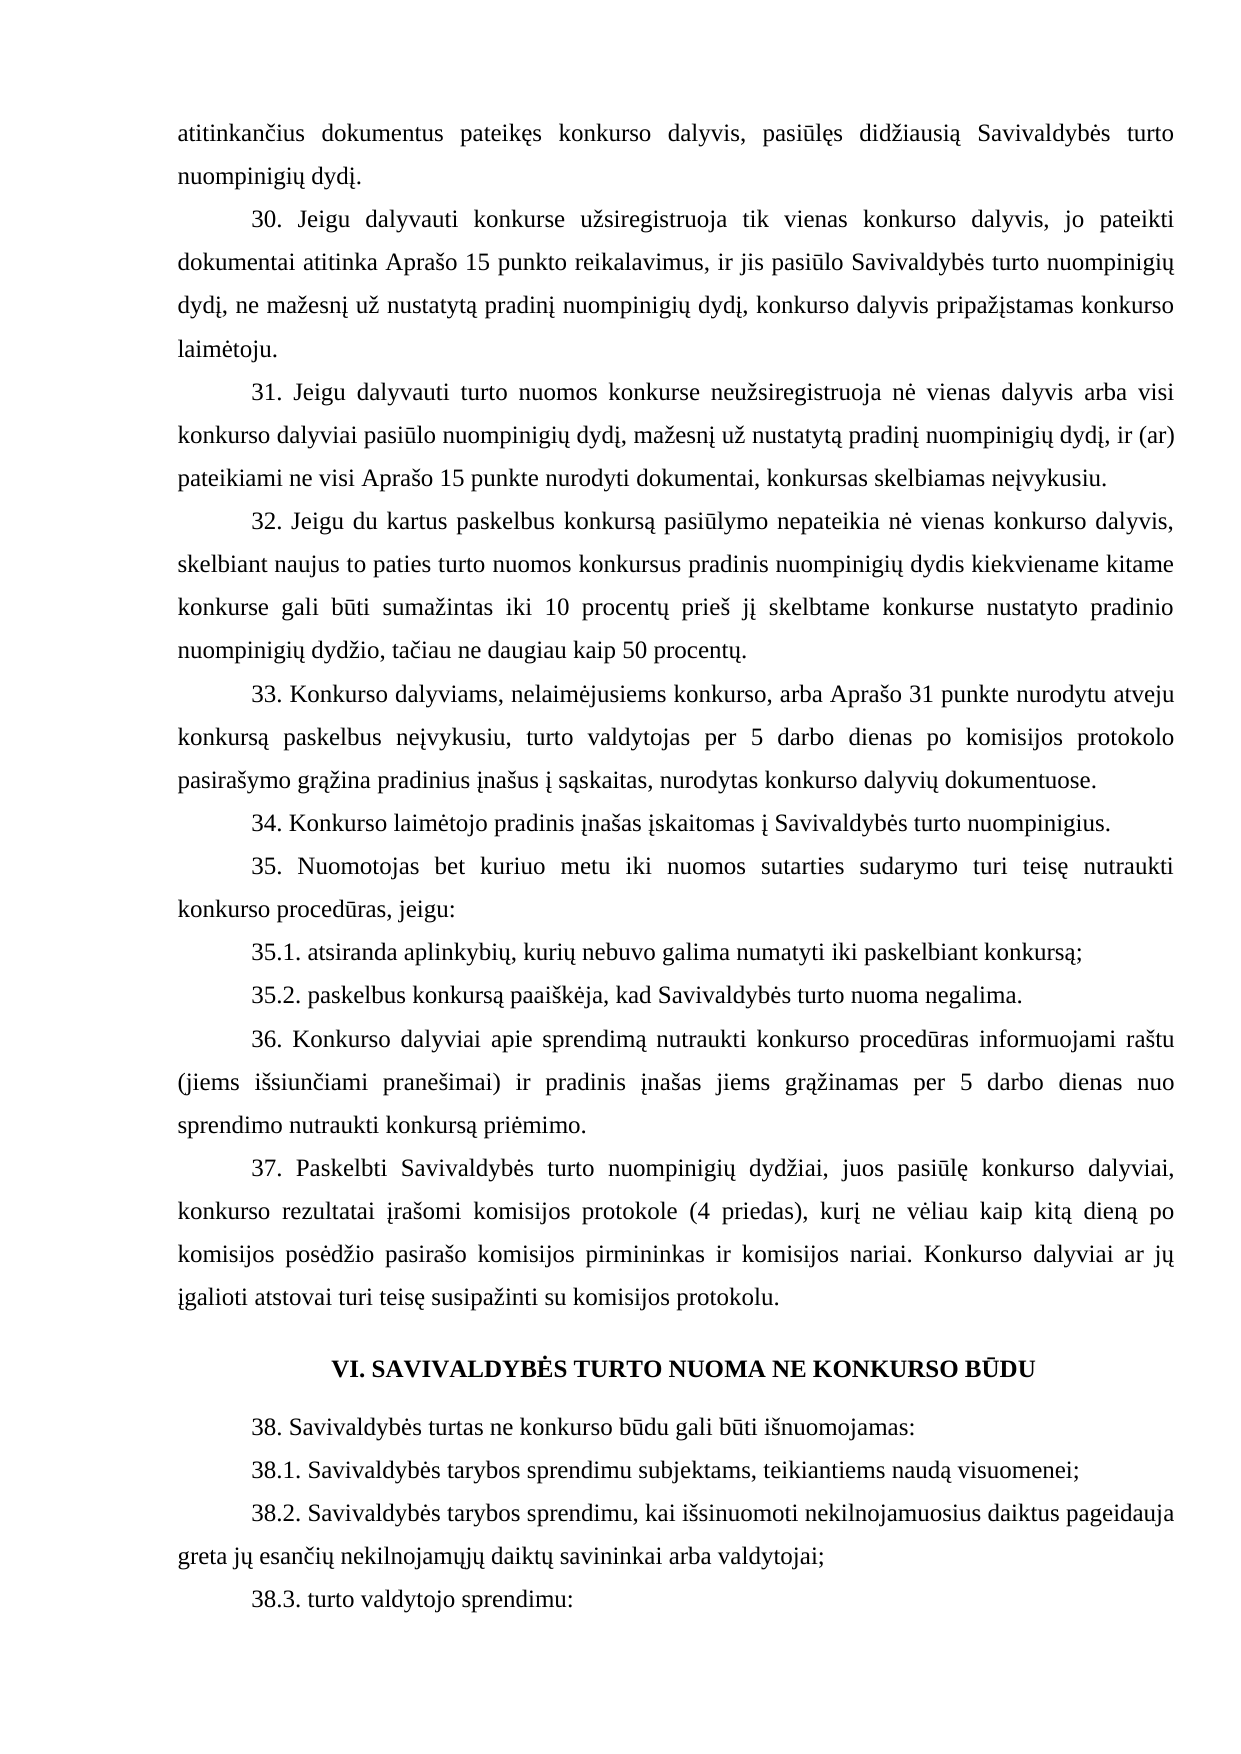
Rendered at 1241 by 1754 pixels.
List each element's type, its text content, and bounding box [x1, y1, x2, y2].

text 36. Konkurso dalyviai apie sprendimą nutraukti konkurso procedūras informuojami raštu (jiems išsiunčiami pranešimai) ir pradinis įnašas jiems grąžinamas per 5 darbo dienas nuo sprendimo nutraukti konkursą priėmimo. [177, 1024, 1175, 1139]
text 37. Paskelbti Savivaldybės turto nuompinigių dydžiai, juos pasiūlę konkurso dalyviai, konkurso rezultatai įrašomi komisijos protokole (4 priedas), kurį ne vėliau kaip kitą dieną po komisijos posėdžio pasirašo komisijos pirmininkas ir komisijos nariai. Konkurso dalyviai ar jų įgalioti atstovai turi teisę susipažinti su komisijos protokolu. [177, 1153, 1175, 1311]
text 31. Jeigu dalyvauti turto nuomos konkurse neužsiregistruoja nė vienas dalyvis arba visi konkurso dalyviai pasiūlo nuompinigių dydį, mažesnį už nustatytą pradinį nuompinigių dydį, ir (ar) pateikiami ne visi Aprašo 15 punkte nurodyti dokumentai, konkursas skelbiamas neįvykusiu. [177, 377, 1175, 492]
text 35. Nuomotojas bet kuriuo metu iki nuomos sutarties sudarymo turi teisę nutraukti konkurso procedūras, jeigu: [177, 851, 1175, 923]
text 38.3. turto valdytojo sprendimu: [177, 1584, 1175, 1613]
text 38.2. Savivaldybės tarybos sprendimu, kai išsinuomoti nekilnojamuosius daiktus pageidauja greta jų esančių nekilnojamųjų daiktų savininkai arba valdytojai; [177, 1498, 1175, 1570]
text 35.1. atsiranda aplinkybių, kurių nebuvo galima numatyti iki paskelbiant konkursą; [177, 937, 1175, 966]
text 34. Konkurso laimėtojo pradinis įnašas įskaitomas į Savivaldybės turto nuompinigius. [177, 808, 1175, 837]
text 38. Savivaldybės turtas ne konkurso būdu gali būti išnuomojamas: [177, 1412, 1175, 1441]
text 38.1. Savivaldybės tarybos sprendimu subjektams, teikiantiems naudą visuomenei; [177, 1455, 1175, 1484]
text atitinkančius dokumentus pateikęs konkurso dalyvis, pasiūlęs didžiausią Savivaldybės turto nuompinigių dydį. [177, 118, 1175, 190]
text 33. Konkurso dalyviams, nelaimėjusiems konkurso, arba Aprašo 31 punkte nurodytu atveju konkursą paskelbus neįvykusiu, turto valdytojas per 5 darbo dienas po komisijos protokolo pasirašymo grąžina pradinius įnašus į sąskaitas, nurodytas konkurso dalyvių dokumentuose. [177, 679, 1175, 794]
text 32. Jeigu du kartus paskelbus konkursą pasiūlymo nepateikia nė vienas konkurso dalyvis, skelbiant naujus to paties turto nuomos konkursus pradinis nuompinigių dydis kiekviename kitame konkurse gali būti sumažintas iki 10 procentų prieš jį skelbtame konkurse nustatyto pradinio nuompinigių dydžio, tačiau ne daugiau kaip 50 procentų. [177, 506, 1175, 664]
text 35.2. paskelbus konkursą paaiškėja, kad Savivaldybės turto nuoma negalima. [177, 981, 1175, 1009]
text 30. Jeigu dalyvauti konkurse užsiregistruoja tik vienas konkurso dalyvis, jo pateikti dokumentai atitinka Aprašo 15 punkto reikalavimus, ir jis pasiūlo Savivaldybės turto nuompinigių dydį, ne mažesnį už nustatytą pradinį nuompinigių dydį, konkurso dalyvis pripažįstamas konkurso laimėtoju. [177, 204, 1175, 362]
text VI. SAVIVALDYBĖS TURTO NUOMA NE KONKURSO BŪDU [192, 1354, 1175, 1383]
